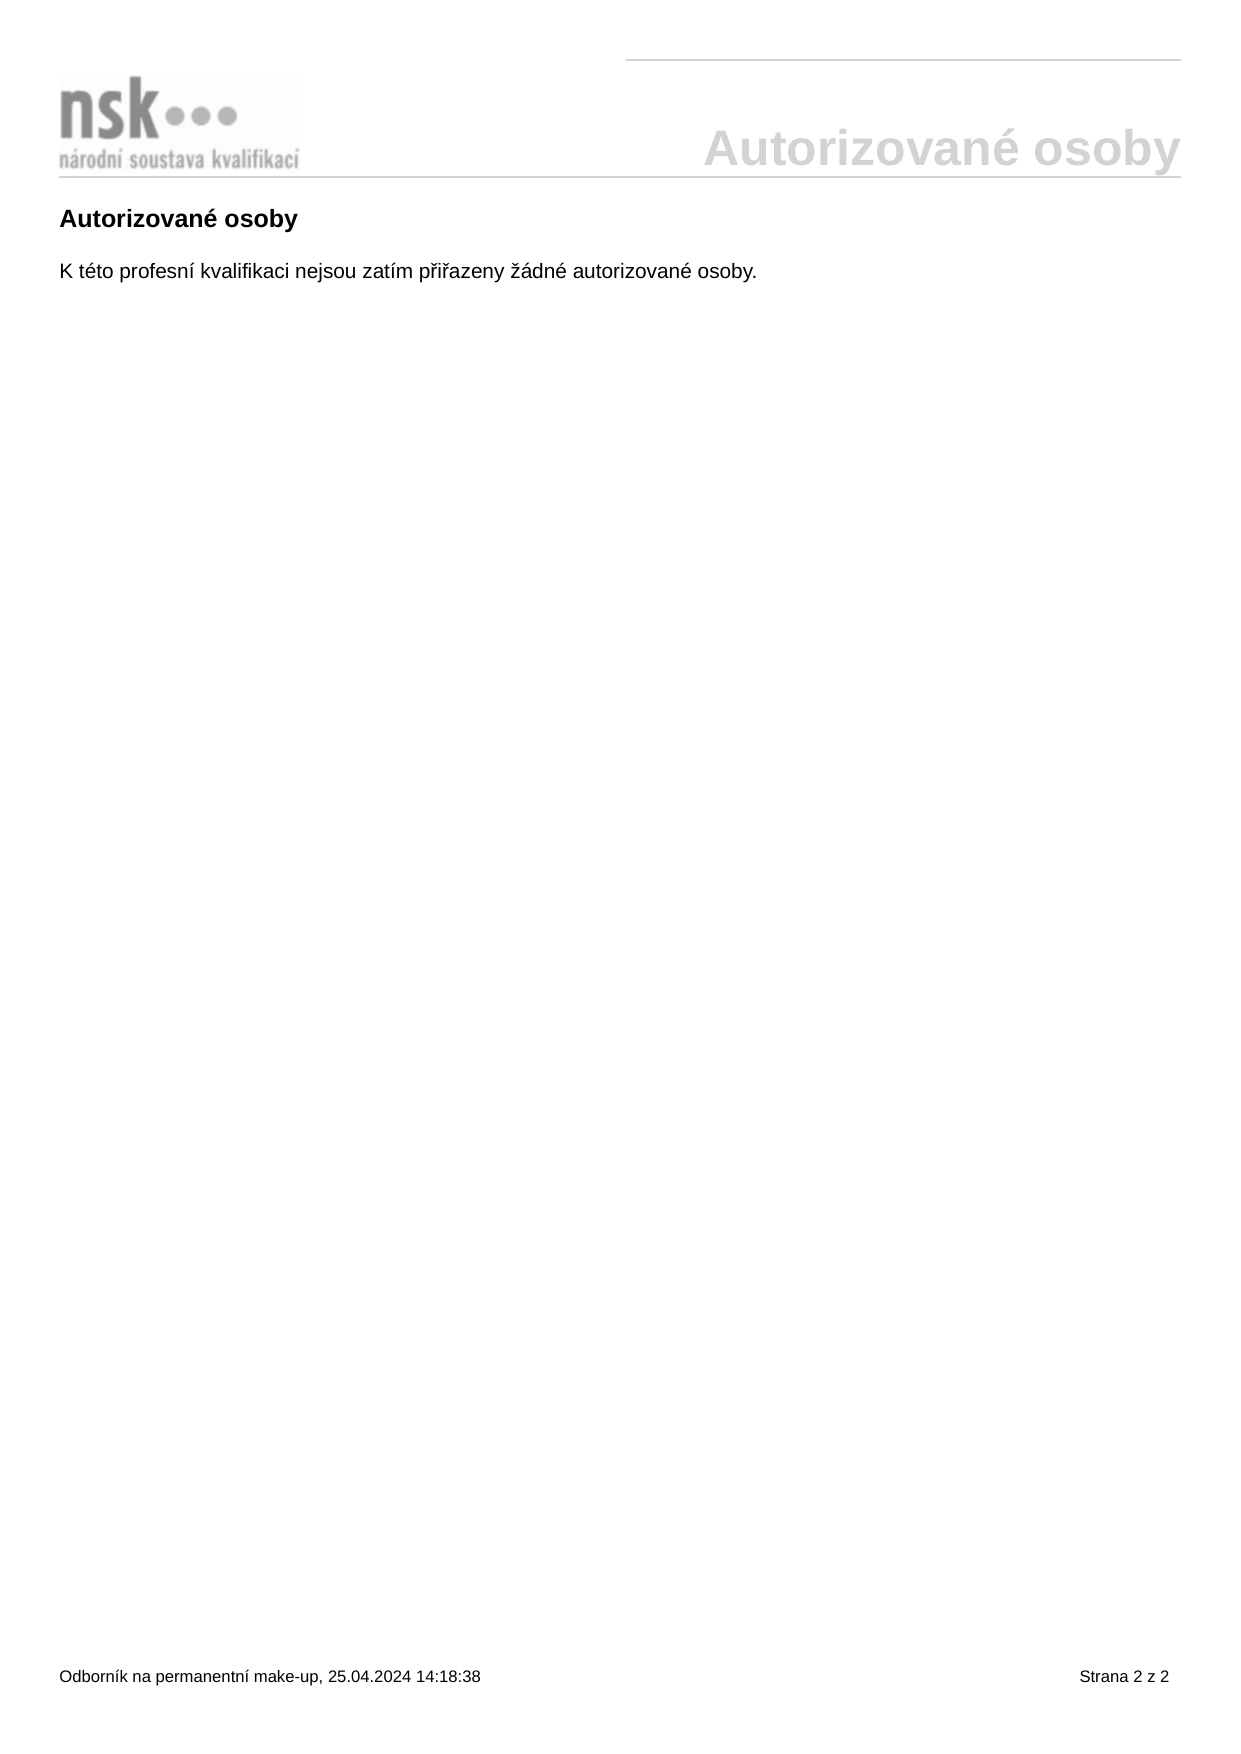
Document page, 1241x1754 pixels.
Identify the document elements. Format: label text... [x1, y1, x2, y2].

table_cell [626, 583, 862, 883]
table_cell [59, 283, 483, 583]
table_cell Autorizované osoby [59, 200, 1181, 236]
table_cell K této profesní kvalifikaci nejsou zatím přiřazeny žádné autorizované osoby. [59, 259, 1181, 283]
table_cell [862, 283, 1169, 583]
table_cell [1169, 883, 1181, 1183]
table_cell [59, 194, 483, 200]
table_cell [1169, 1421, 1181, 1658]
table_cell [484, 1421, 620, 1658]
table_cell [862, 1183, 1169, 1421]
table_cell [59, 1183, 483, 1421]
table_cell [620, 236, 626, 259]
table_cell [59, 583, 483, 883]
table_cell Odborník na permanentní make-up, 25.04.2024 14:18:38 [59, 1658, 862, 1694]
table_cell [59, 236, 483, 259]
table_cell [1169, 1658, 1181, 1694]
table_cell [626, 283, 862, 583]
table_cell [620, 283, 626, 583]
picture [58, 59, 621, 171]
table_cell [484, 283, 620, 583]
table_cell [59, 171, 483, 176]
table_cell [620, 1421, 626, 1658]
table_cell [1169, 1183, 1181, 1421]
table_cell [620, 583, 626, 883]
table_cell [59, 178, 1181, 194]
table_cell [862, 194, 1169, 200]
table_cell [59, 883, 483, 1183]
table_cell [626, 1421, 862, 1658]
table_cell [1169, 583, 1181, 883]
table_cell [621, 59, 626, 170]
table_cell [484, 1183, 620, 1421]
table_cell [59, 1421, 483, 1658]
table_cell [862, 583, 1169, 883]
table_cell [862, 1421, 1169, 1658]
table_cell [626, 236, 862, 259]
table_cell [626, 1183, 862, 1421]
table_cell [862, 883, 1169, 1183]
table_cell [1169, 283, 1181, 583]
table_cell [484, 194, 620, 200]
table_cell Autorizované osoby [626, 61, 1181, 176]
table_cell [484, 883, 620, 1183]
table_cell [626, 194, 862, 200]
table_cell [484, 583, 620, 883]
table_cell [1169, 194, 1181, 200]
table_cell [484, 171, 620, 176]
table_cell [862, 236, 1169, 259]
table_cell [1169, 236, 1181, 259]
table_cell [484, 236, 620, 259]
table_cell [620, 1183, 626, 1421]
table_cell [620, 883, 626, 1183]
table_cell [626, 883, 862, 1183]
table_cell Strana 2 z 2 [862, 1658, 1169, 1694]
